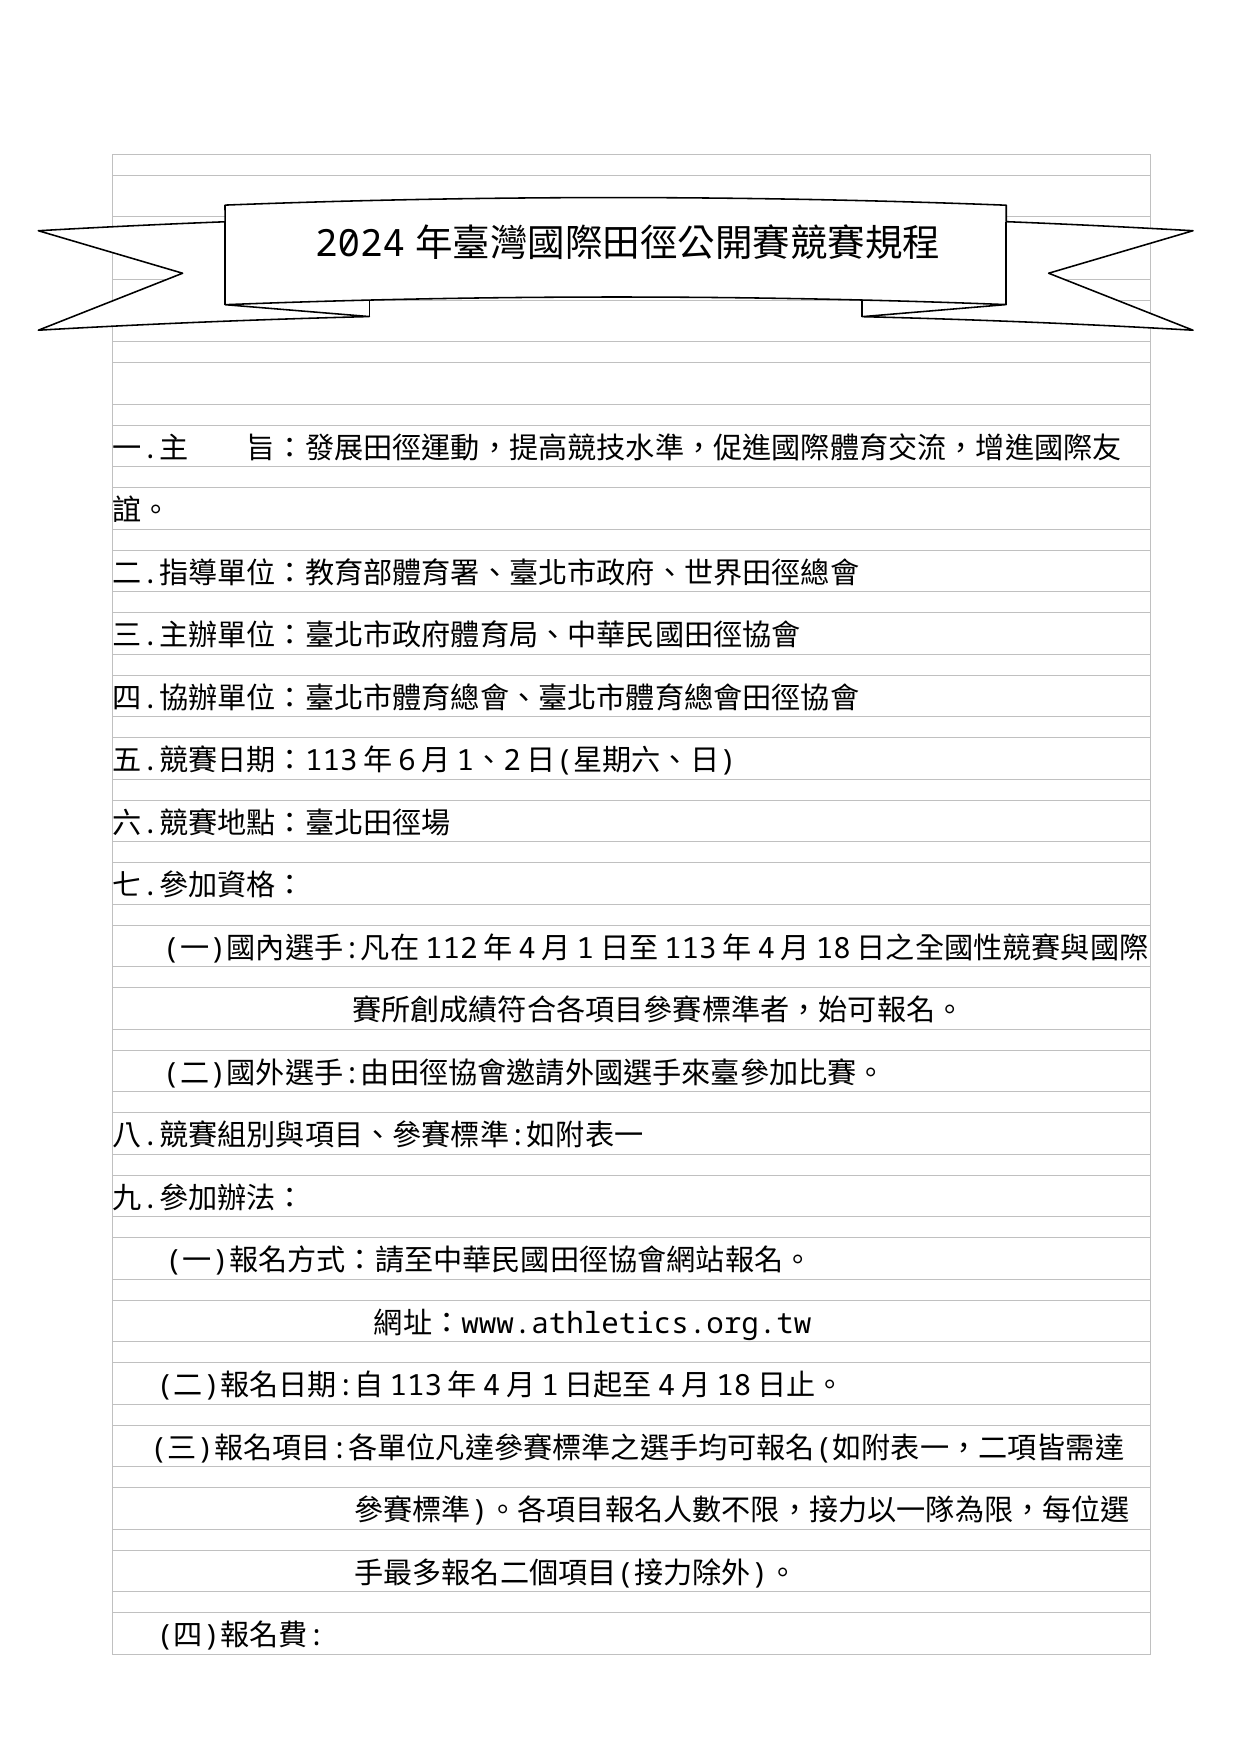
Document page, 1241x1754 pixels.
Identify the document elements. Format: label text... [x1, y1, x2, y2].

text 網址：www.athletics.org.tw [374, 1301, 1150, 1341]
text 九.參加辦法： [113, 1176, 1150, 1216]
text [113, 655, 1150, 675]
text [150, 1405, 1150, 1425]
text (四)報名費: [113, 1613, 1150, 1654]
text [113, 780, 1150, 800]
text [113, 530, 1150, 550]
text 四.協辦單位：臺北市體育總會、臺北市體育總會田徑協會 [113, 676, 1150, 716]
text 七.參加資格： [113, 863, 1150, 904]
text 五.競賽日期：113年6月1、2日(星期六、日) [113, 738, 1150, 779]
text [113, 1092, 1150, 1112]
text [113, 592, 1150, 612]
text [150, 1467, 1150, 1487]
text (一)報名方式：請至中華民國田徑協會網站報名。 [113, 1238, 1150, 1279]
text [113, 467, 1150, 487]
text (二)國外選手:由田徑協會邀請外國選手來臺參加比賽。 [162, 1051, 1150, 1091]
text (三)報名項目:各單位凡達參賽標準之選手均可報名(如附表一，二項皆需達 [150, 1426, 1150, 1466]
text [113, 1155, 1150, 1175]
text [162, 967, 1150, 987]
text 誼。 [113, 488, 1150, 529]
text [113, 1217, 1150, 1237]
text 二.指導單位：教育部體育署、臺北市政府、世界田徑總會 [113, 551, 1150, 591]
text 賽所創成績符合各項目參賽標準者，始可報名。 [162, 988, 1150, 1029]
text [113, 717, 1150, 737]
text 一.主 旨：發展田徑運動，提高競技水準，促進國際體育交流，增進國際友 [113, 426, 1150, 466]
text [374, 1280, 1150, 1300]
text [150, 1530, 1150, 1550]
text [162, 905, 1150, 925]
text (二)報名日期:自113年4月1日起至4月18日止。 [113, 1363, 1150, 1404]
text [113, 842, 1150, 862]
text (一)國內選手:凡在112年4月1日至113年4月18日之全國性競賽與國際 [162, 926, 1150, 966]
text 手最多報名二個項目(接力除外)。 [150, 1551, 1150, 1591]
text 八.競賽組別與項目、參賽標準:如附表一 [113, 1113, 1150, 1154]
text [113, 1342, 1150, 1362]
text 參賽標準)。各項目報名人數不限，接力以一隊為限，每位選 [150, 1488, 1150, 1529]
text [113, 1592, 1150, 1612]
text [162, 1030, 1150, 1050]
text [113, 405, 1150, 425]
text 三.主辦單位：臺北市政府體育局、中華民國田徑協會 [113, 613, 1150, 654]
text 六.競賽地點：臺北田徑場 [113, 801, 1150, 841]
